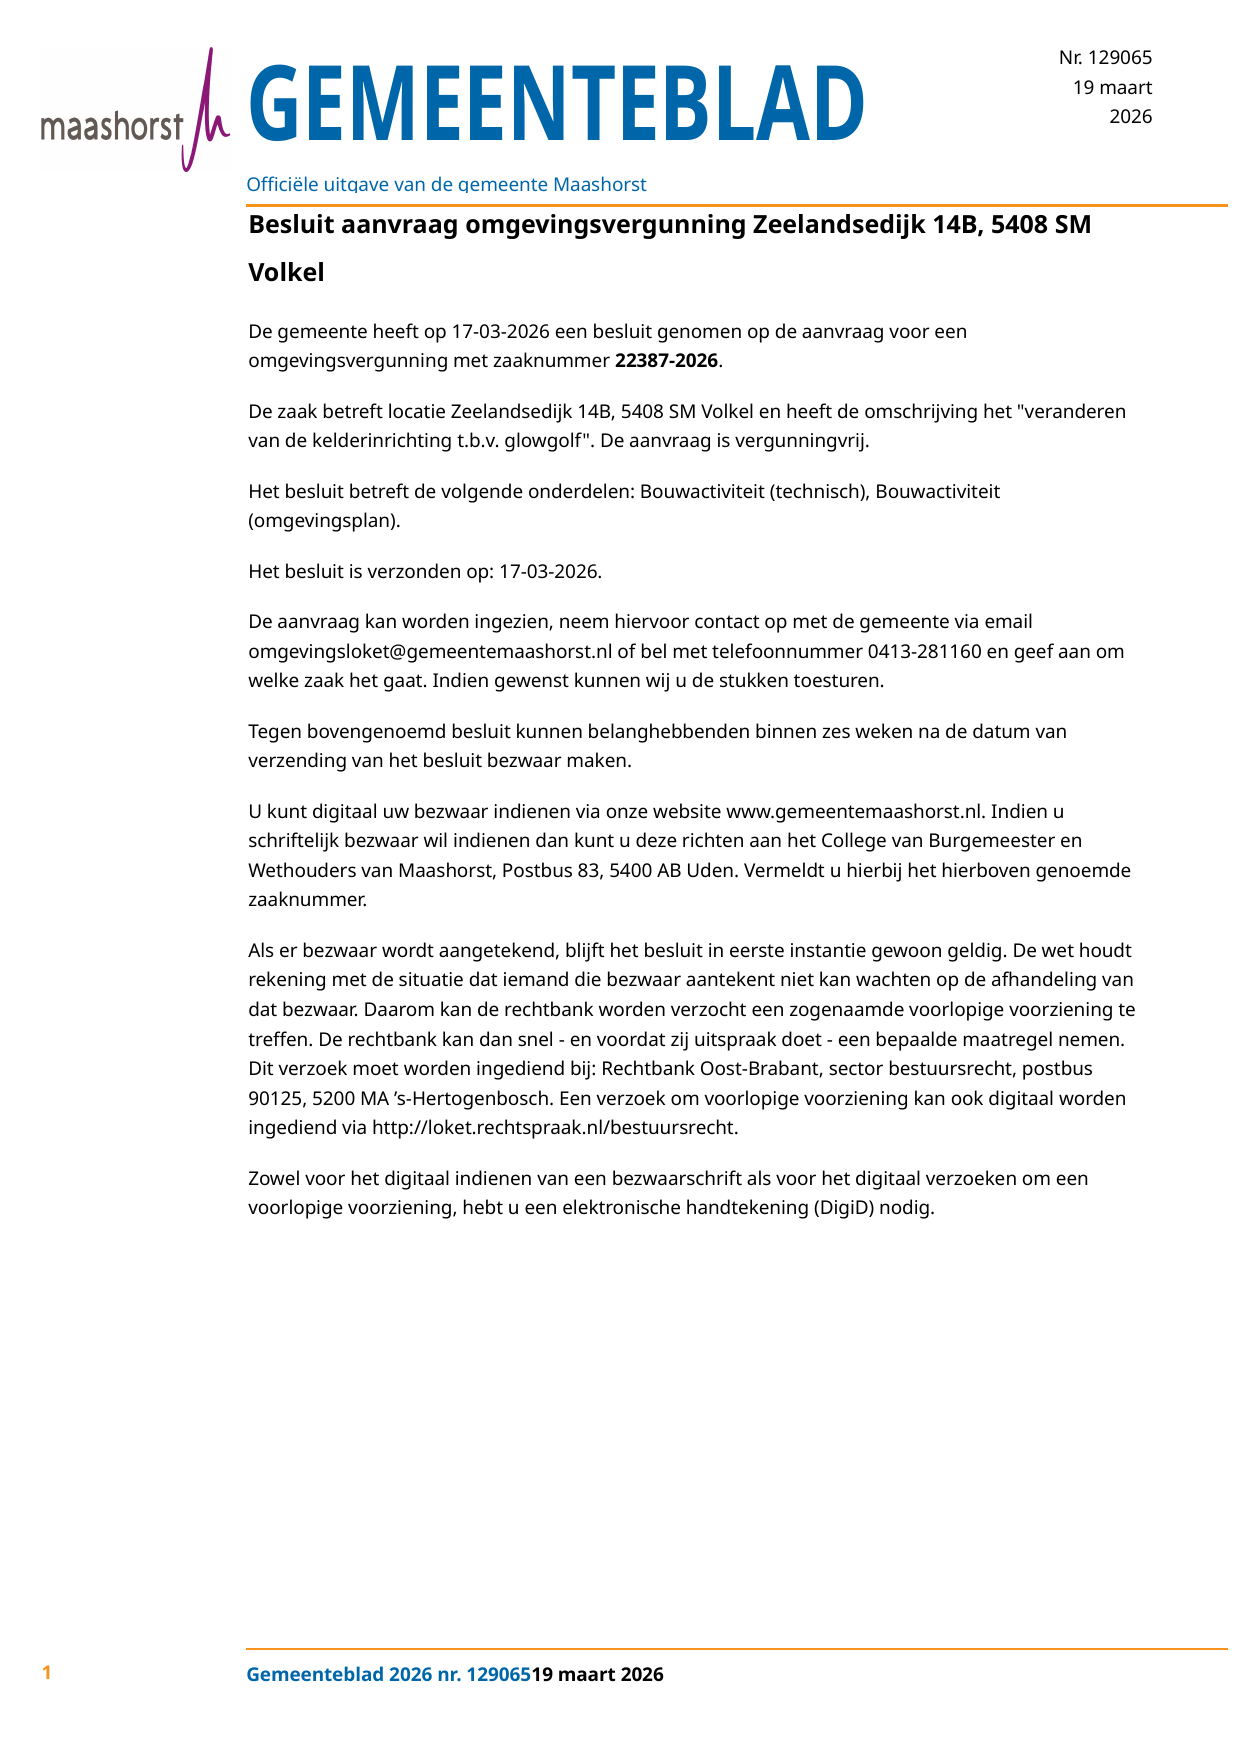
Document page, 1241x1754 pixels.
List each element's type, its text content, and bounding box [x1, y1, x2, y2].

text Besluit aanvraag omgevingsvergunning Zeelandsedijk 14B, 5408 SM Volkel [248, 207, 1152, 288]
text Het besluit is verzonden op: 17-03-2026. [248, 558, 1152, 584]
text Zowel voor het digitaal indienen van een bezwaarschrift als voor het digitaal verzoeken om een voorlopige voorziening, hebt u een elektronische handtekening (DigiD) nodig. [248, 1165, 1152, 1220]
text Als er bezwaar wordt aangetekend, blijft het besluit in eerste instantie gewoon geldig. De wet houdt rekening met de situatie dat iemand die bezwaar aantekent niet kan wachten op de afhandeling van dat bezwaar. Daarom kan de rechtbank worden verzocht een zogenaamde voorlopige voorziening te treffen. De rechtbank kan dan snel - en voordat zij uitspraak doet - een bepaalde maatregel nemen. Dit verzoek moet worden ingediend bij: Rechtbank Oost-Brabant, sector bestuursrecht, postbus 90125, 5200 MA ’s-Hertogenbosch. Een verzoek om voorlopige voorziening kan ook digitaal worden ingediend via http://loket.rechtspraak.nl/bestuursrecht. [248, 937, 1152, 1140]
text Tegen bovengenoemd besluit kunnen belanghebbenden binnen zes weken na de datum van verzending van het besluit bezwaar maken. [248, 718, 1152, 773]
text U kunt digitaal uw bezwaar indienen via onze website www.gemeentemaashorst.nl. Indien u schriftelijk bezwaar wil indienen dan kunt u deze richten aan het College van Burgemeester en Wethouders van Maashorst, Postbus 83, 5400 AB Uden. Vermeldt u hierbij het hierboven genoemde zaaknummer. [248, 798, 1152, 912]
text Het besluit betreft de volgende onderdelen: Bouwactiviteit (technisch), Bouwactiviteit (omgevingsplan). [248, 478, 1152, 533]
text De gemeente heeft op 17-03-2026 een besluit genomen op de aanvraag voor een omgevingsvergunning met zaaknummer 22387-2026. [248, 318, 1152, 373]
text De zaak betreft locatie Zeelandsedijk 14B, 5408 SM Volkel en heeft de omschrijving het "veranderen van de kelderinrichting t.b.v. glowgolf". De aanvraag is vergunningvrij. [248, 398, 1152, 453]
text De aanvraag kan worden ingezien, neem hiervoor contact op met de gemeente via email omgevingsloket@gemeentemaashorst.nl of bel met telefoonnummer 0413-281160 en geef aan om welke zaak het gaat. Indien gewenst kunnen wij u de stukken toesturen. [248, 608, 1152, 693]
picture [41, 47, 231, 172]
